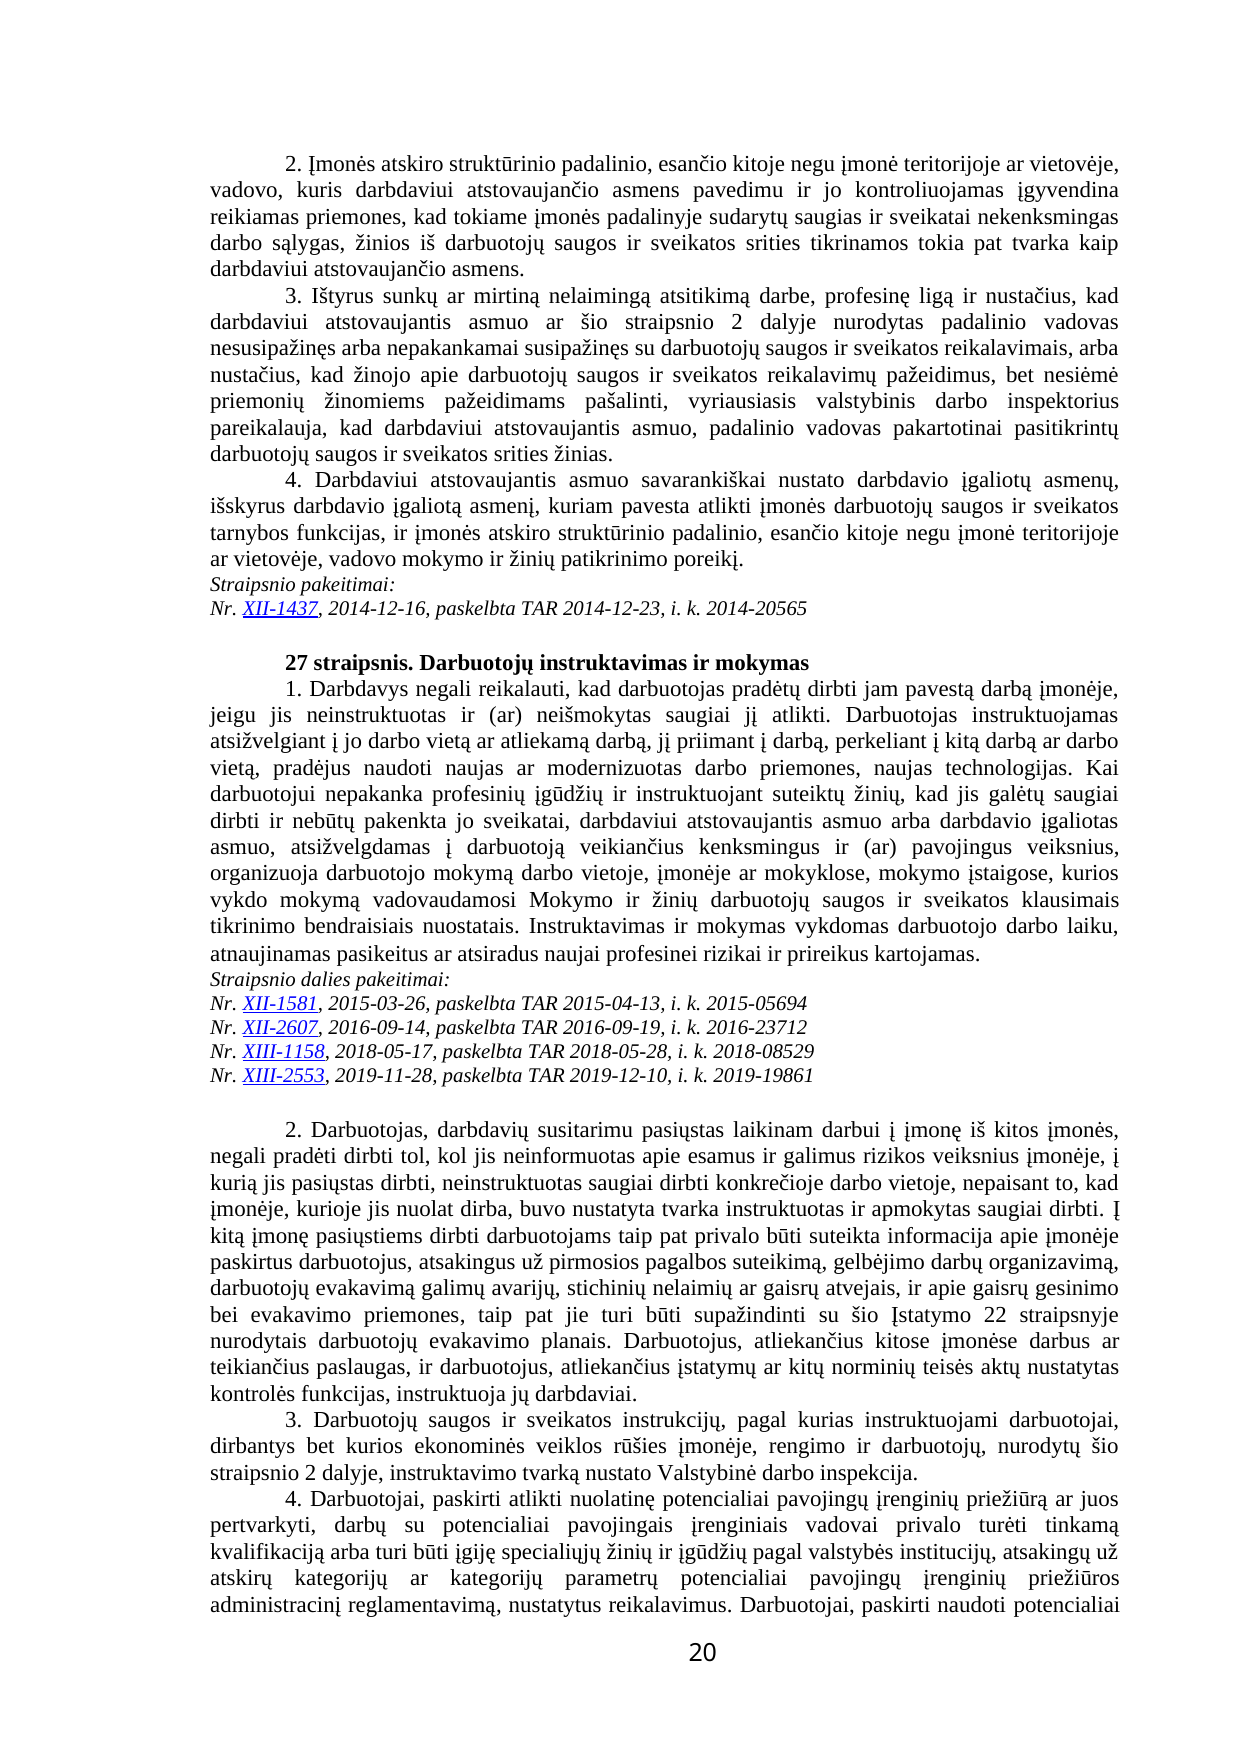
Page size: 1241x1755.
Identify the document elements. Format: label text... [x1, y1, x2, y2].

text 1. Darbdavys negali reikalauti, kad darbuotojas pradėtų dirbti jam pavestą darbą įmonėje, jeigu jis neinstruktuotas ir (ar) neišmokytas saugiai jį atlikti. Darbuotojas instruktuojamas atsižvelgiant į jo darbo vietą ar atliekamą darbą, jį priimant į darbą, perkeliant į kitą darbą ar darbo vietą, pradėjus naudoti naujas ar modernizuotas darbo priemones, naujas technologijas. Kai darbuotojui nepakanka profesinių įgūdžių ir instruktuojant suteiktų žinių, kad jis galėtų saugiai dirbti ir nebūtų pakenkta jo sveikatai, darbdaviui atstovaujantis asmuo arba darbdavio įgaliotas asmuo, atsižvelgdamas į darbuotoją veikiančius kenksmingus ir (ar) pavojingus veiksnius, organizuoja darbuotojo mokymą darbo vietoje, įmonėje ar mokyklose, mokymo įstaigose, kurios vykdo mokymą vadovaudamosi Mokymo ir žinių darbuotojų saugos ir sveikatos klausimais tikrinimo bendraisiais nuostatais. Instruktavimas ir mokymas vykdomas darbuotojo darbo laiku, atnaujinamas pasikeitus ar atsiradus naujai profesinei rizikai ir prireikus kartojamas. [210, 675, 1120, 967]
text Straipsnio pakeitimai: [210, 572, 1120, 596]
text Straipsnio dalies pakeitimai: [210, 967, 1120, 991]
text 27 straipsnis. Darbuotojų instruktavimas ir mokymas [210, 648, 1120, 675]
text Nr. XII-2607, 2016-09-14, paskelbta TAR 2016-09-19, i. k. 2016-23712 [210, 1015, 1120, 1039]
text 2. Įmonės atskiro struktūrinio padalinio, esančio kitoje negu įmonė teritorijoje ar vietovėje, vadovo, kuris darbdaviui atstovaujančio asmens pavedimu ir jo kontroliuojamas įgyvendina reikiamas priemones, kad tokiame įmonės padalinyje sudarytų saugias ir sveikatai nekenksmingas darbo sąlygas, žinios iš darbuotojų saugos ir sveikatos srities tikrinamos tokia pat tvarka kaip darbdaviui atstovaujančio asmens. [210, 150, 1120, 282]
text 2. Darbuotojas, darbdavių susitarimu pasiųstas laikinam darbui į įmonę iš kitos įmonės, negali pradėti dirbti tol, kol jis neinformuotas apie esamus ir galimus rizikos veiksnius įmonėje, į kurią jis pasiųstas dirbti, neinstruktuotas saugiai dirbti konkrečioje darbo vietoje, nepaisant to, kad įmonėje, kurioje jis nuolat dirba, buvo nustatyta tvarka instruktuotas ir apmokytas saugiai dirbti. Į kitą įmonę pasiųstiems dirbti darbuotojams taip pat privalo būti suteikta informacija apie įmonėje paskirtus darbuotojus, atsakingus už pirmosios pagalbos suteikimą, gelbėjimo darbų organizavimą, darbuotojų evakavimą galimų avarijų, stichinių nelaimių ar gaisrų atvejais, ir apie gaisrų gesinimo bei evakavimo priemones, taip pat jie turi būti supažindinti su šio Įstatymo 22 straipsnyje nurodytais darbuotojų evakavimo planais. Darbuotojus, atliekančius kitose įmonėse darbus ar teikiančius paslaugas, ir darbuotojus, atliekančius įstatymų ar kitų norminių teisės aktų nustatytas kontrolės funkcijas, instruktuoja jų darbdaviai. [210, 1116, 1120, 1406]
text Nr. XII-1581, 2015-03-26, paskelbta TAR 2015-04-13, i. k. 2015-05694 [210, 991, 1120, 1015]
text 4. Darbuotojai, paskirti atlikti nuolatinę potencialiai pavojingų įrenginių priežiūrą ar juos pertvarkyti, darbų su potencialiai pavojingais įrenginiais vadovai privalo turėti tinkamą kvalifikaciją arba turi būti įgiję specialiųjų žinių ir įgūdžių pagal valstybės institucijų, atsakingų už atskirų kategorijų ar kategorijų parametrų potencialiai pavojingų įrenginių priežiūros administracinį reglamentavimą, nustatytus reikalavimus. Darbuotojai, paskirti naudoti potencialiai [210, 1485, 1120, 1617]
text Nr. XIII-2553, 2019-11-28, paskelbta TAR 2019-12-10, i. k. 2019-19861 [210, 1063, 1120, 1087]
text 4. Darbdaviui atstovaujantis asmuo savarankiškai nustato darbdavio įgaliotų asmenų, išskyrus darbdavio įgaliotą asmenį, kuriam pavesta atlikti įmonės darbuotojų saugos ir sveikatos tarnybos funkcijas, ir įmonės atskiro struktūrinio padalinio, esančio kitoje negu įmonė teritorijoje ar vietovėje, vadovo mokymo ir žinių patikrinimo poreikį. [210, 466, 1120, 572]
text Nr. XII-1437, 2014-12-16, paskelbta TAR 2014-12-23, i. k. 2014-20565 [210, 596, 1120, 620]
text 3. Ištyrus sunkų ar mirtiną nelaimingą atsitikimą darbe, profesinę ligą ir nustačius, kad darbdaviui atstovaujantis asmuo ar šio straipsnio 2 dalyje nurodytas padalinio vadovas nesusipažinęs arba nepakankamai susipažinęs su darbuotojų saugos ir sveikatos reikalavimais, arba nustačius, kad žinojo apie darbuotojų saugos ir sveikatos reikalavimų pažeidimus, bet nesiėmė priemonių žinomiems pažeidimams pašalinti, vyriausiasis valstybinis darbo inspektorius pareikalauja, kad darbdaviui atstovaujantis asmuo, padalinio vadovas pakartotinai pasitikrintų darbuotojų saugos ir sveikatos srities žinias. [210, 282, 1120, 466]
text Nr. XIII-1158, 2018-05-17, paskelbta TAR 2018-05-28, i. k. 2018-08529 [210, 1039, 1120, 1063]
text 3. Darbuotojų saugos ir sveikatos instrukcijų, pagal kurias instruktuojami darbuotojai, dirbantys bet kurios ekonominės veiklos rūšies įmonėje, rengimo ir darbuotojų, nurodytų šio straipsnio 2 dalyje, instruktavimo tvarką nustato Valstybinė darbo inspekcija. [210, 1406, 1120, 1485]
